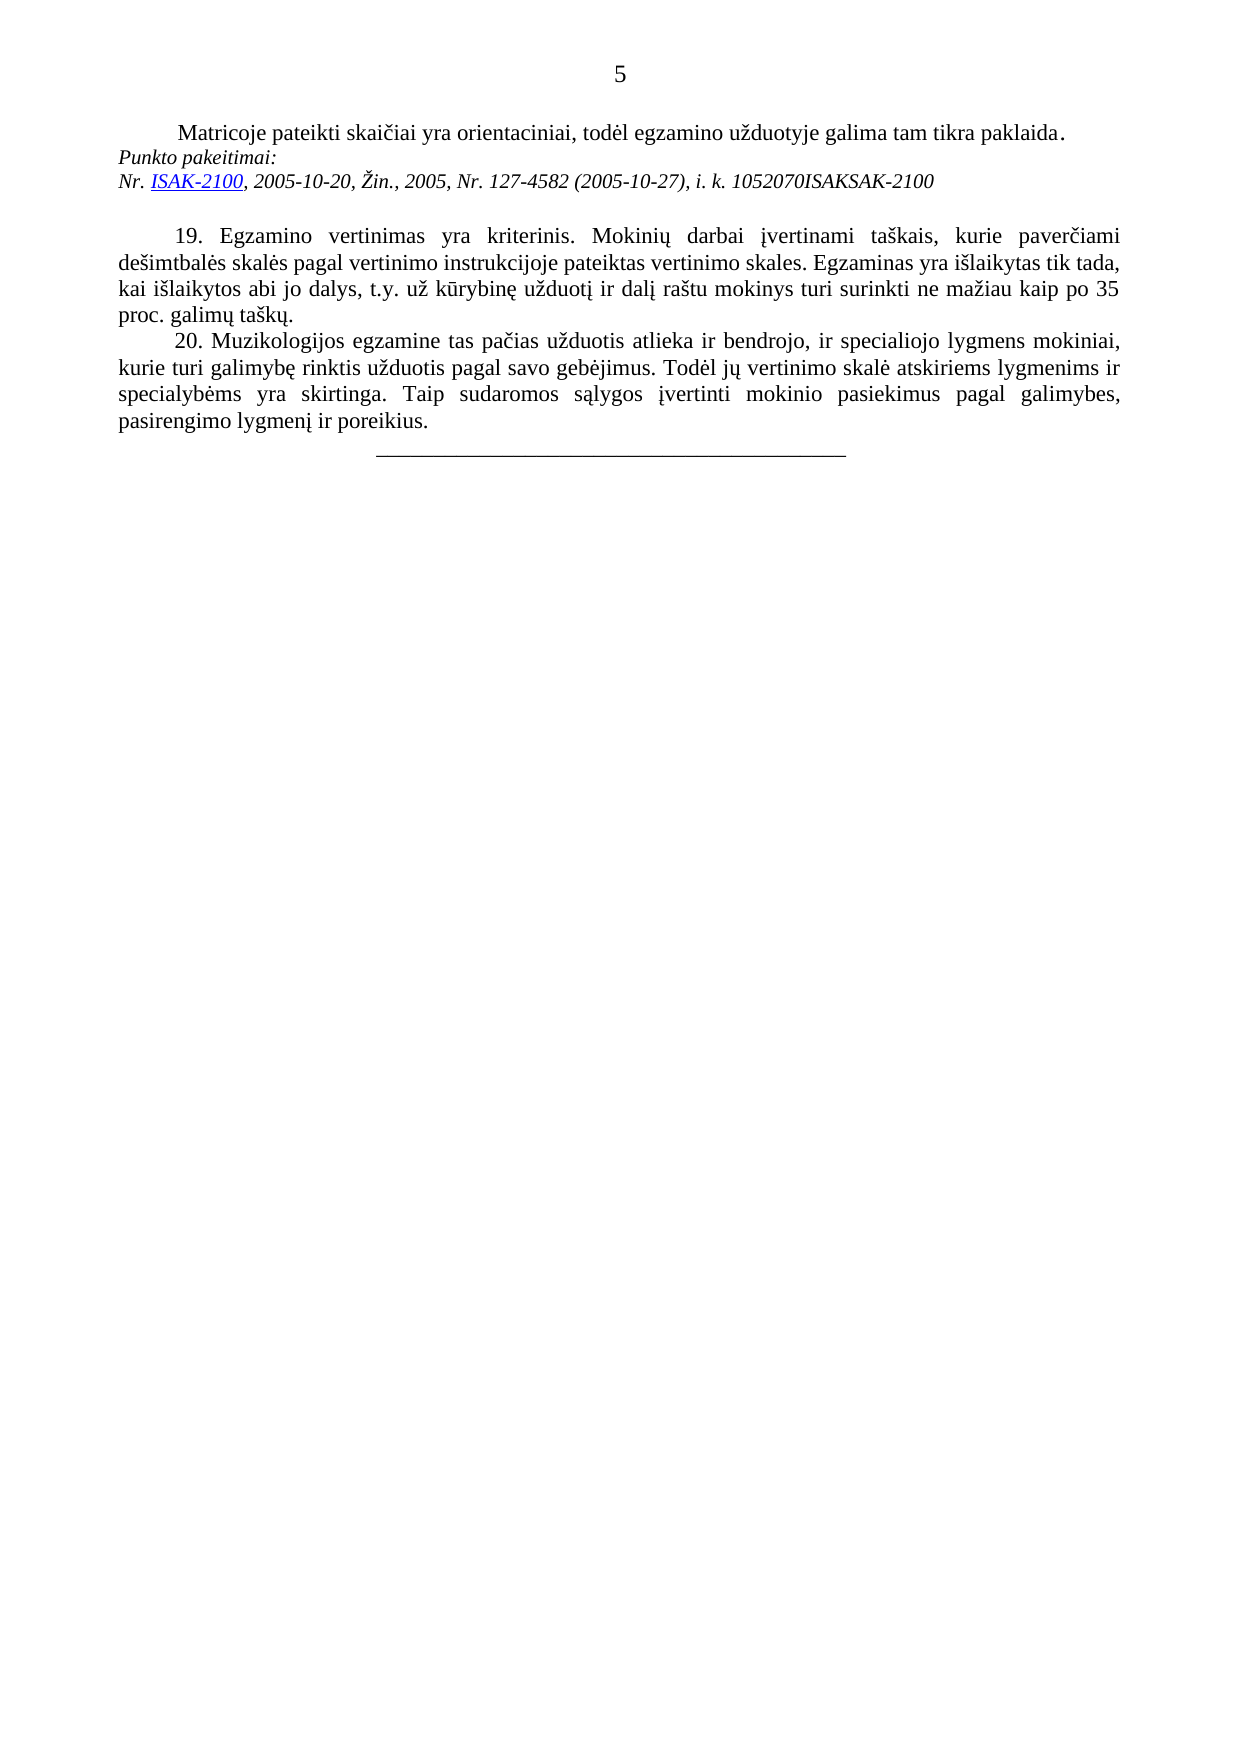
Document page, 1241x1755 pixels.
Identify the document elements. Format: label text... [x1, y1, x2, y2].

text Nr. ISAK-2100, 2005-10-20, Žin., 2005, Nr. 127-4582 (2005-10-27), i. k. 1052070ISAKSAK-2100 [118, 169, 1122, 193]
text 20. Muzikologijos egzamine tas pačias užduotis atlieka ir bendrojo, ir specialiojo lygmens mokiniai, kurie turi galimybę rinktis užduotis pagal savo gebėjimus. Todėl jų vertinimo skalė atskiriems lygmenims ir specialybėms yra skirtinga. Taip sudaromos sąlygos įvertinti mokinio pasiekimus pagal galimybes, pasirengimo lygmenį ir poreikius. [118, 328, 1122, 433]
text Matricoje pateikti skaičiai yra orientaciniai, todėl egzamino užduotyje galima tam tikra paklaida. [118, 117, 1122, 145]
text Punkto pakeitimai: [118, 145, 1122, 169]
text _________________________________________ [99, 433, 1122, 459]
text 19. Egzamino vertinimas yra kriterinis. Mokinių darbai įvertinami taškais, kurie paverčiami dešimtbalės skalės pagal vertinimo instrukcijoje pateiktas vertinimo skales. Egzaminas yra išlaikytas tik tada, kai išlaikytos abi jo dalys, t.y. už kūrybinę užduotį ir dalį raštu mokinys turi surinkti ne mažiau kaip po 35 proc. galimų taškų. [118, 222, 1122, 328]
